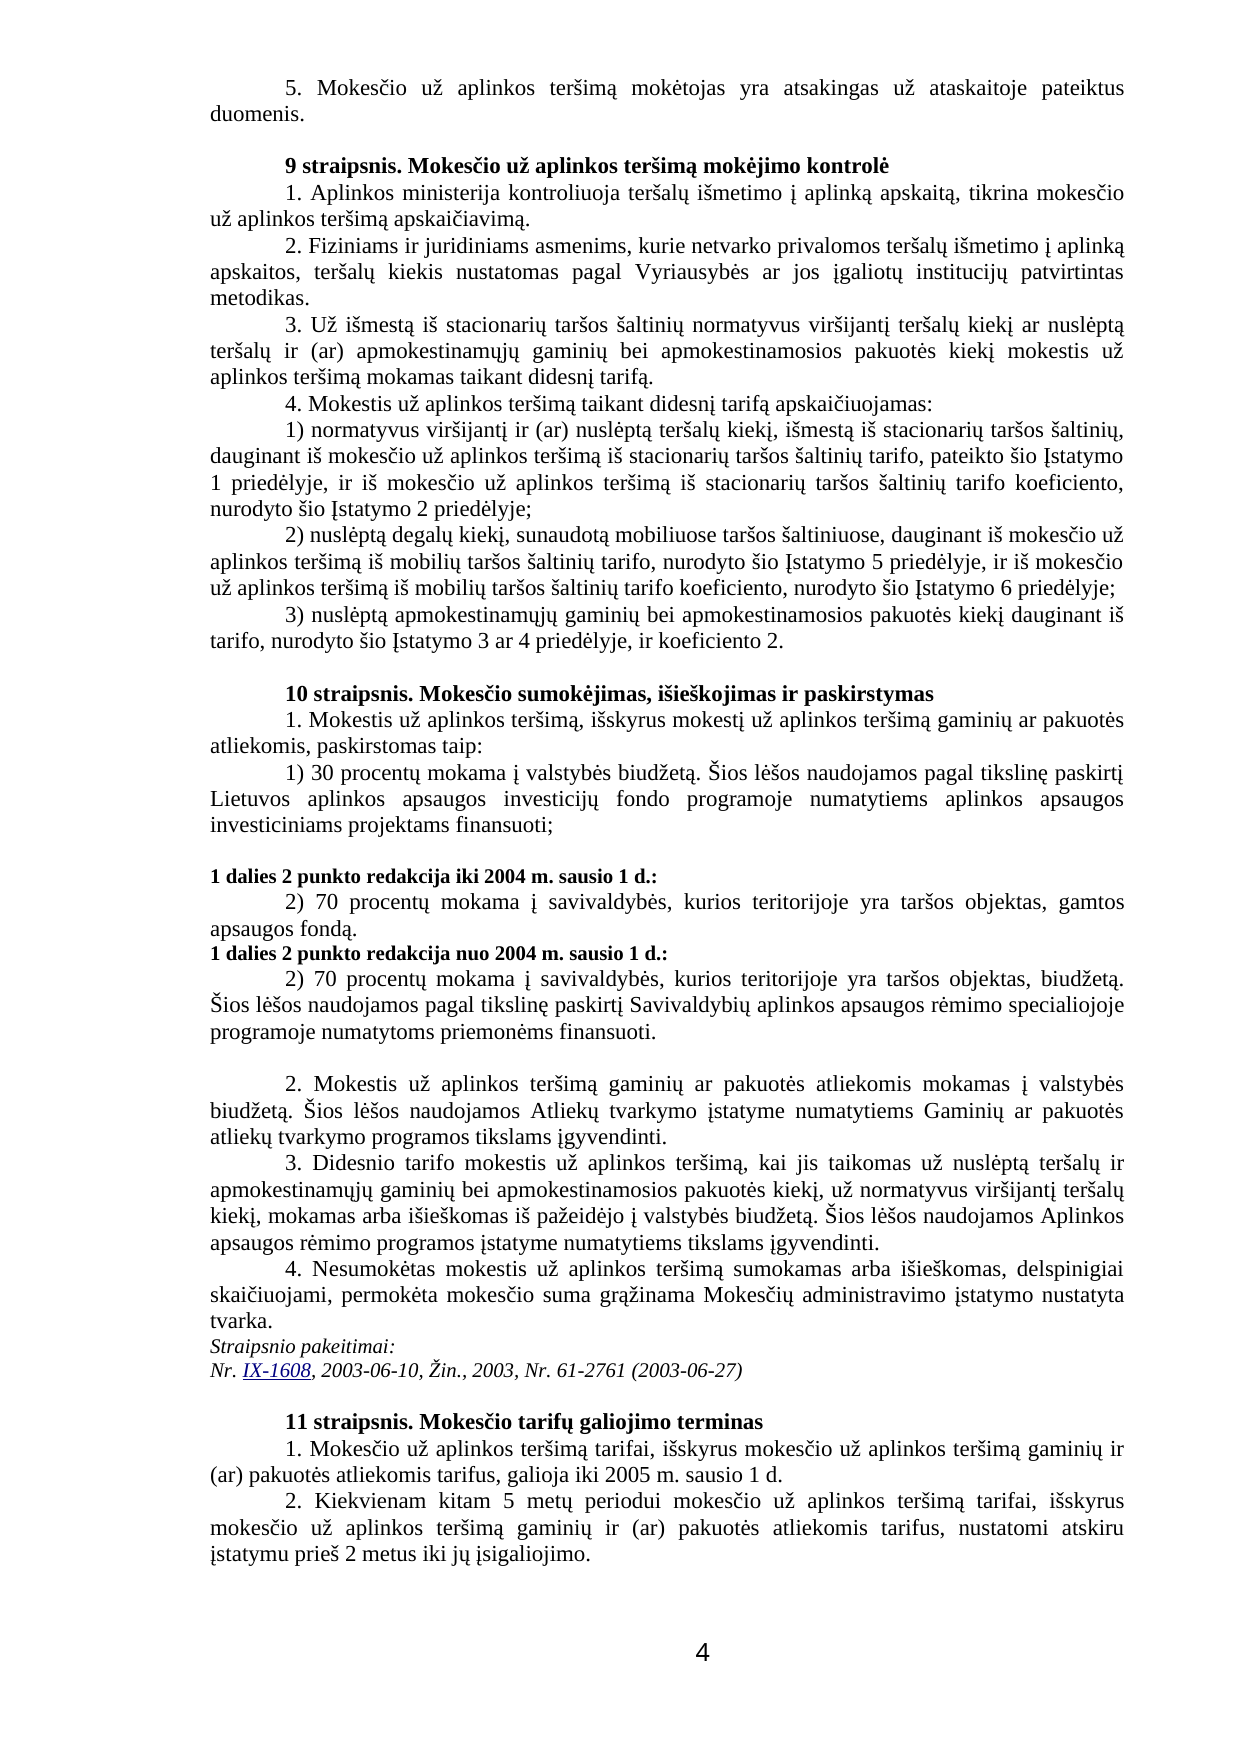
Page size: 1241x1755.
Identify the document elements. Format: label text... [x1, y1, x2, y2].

text 5. Mokesčio už aplinkos teršimą mokėtojas yra atsakingas už ataskaitoje pateiktus duomenis. [210, 73, 1126, 126]
text 1) normatyvus viršijantį ir (ar) nuslėptą teršalų kiekį, išmestą iš stacionarių taršos šaltinių, dauginant iš mokesčio už aplinkos teršimą iš stacionarių taršos šaltinių tarifo, pateikto šio Įstatymo 1 priedėlyje, ir iš mokesčio už aplinkos teršimą iš stacionarių taršos šaltinių tarifo koeficiento, nurodyto šio Įstatymo 2 priedėlyje; [210, 416, 1126, 522]
text 2) 70 procentų mokama į savivaldybės, kurios teritorijoje yra taršos objektas, gamtos apsaugos fondą. [210, 888, 1126, 941]
text 3. Už išmestą iš stacionarių taršos šaltinių normatyvus viršijantį teršalų kiekį ar nuslėptą teršalų ir (ar) apmokestinamųjų gaminių bei apmokestinamosios pakuotės kiekį mokestis už aplinkos teršimą mokamas taikant didesnį tarifą. [210, 311, 1126, 390]
text 2) nuslėptą degalų kiekį, sunaudotą mobiliuose taršos šaltiniuose, dauginant iš mokesčio už aplinkos teršimą iš mobilių taršos šaltinių tarifo, nurodyto šio Įstatymo 5 priedėlyje, ir iš mokesčio už aplinkos teršimą iš mobilių taršos šaltinių tarifo koeficiento, nurodyto šio Įstatymo 6 priedėlyje; [210, 522, 1126, 601]
text 1. Mokesčio už aplinkos teršimą tarifai, išskyrus mokesčio už aplinkos teršimą gaminių ir (ar) pakuotės atliekomis tarifus, galioja iki 2005 m. sausio 1 d. [210, 1435, 1126, 1487]
text 10 straipsnis. Mokesčio sumokėjimas, išieškojimas ir paskirstymas [210, 680, 1126, 706]
text Nr. IX-1608, 2003-06-10, Žin., 2003, Nr. 61-2761 (2003-06-27) [210, 1358, 1120, 1382]
text 2. Kiekvienam kitam 5 metų periodui mokesčio už aplinkos teršimą tarifai, išskyrus mokesčio už aplinkos teršimą gaminių ir (ar) pakuotės atliekomis tarifus, nustatomi atskiru įstatymu prieš 2 metus iki jų įsigaliojimo. [210, 1487, 1126, 1567]
text 1 dalies 2 punkto redakcija iki 2004 m. sausio 1 d.: [210, 864, 1126, 888]
text 11 straipsnis. Mokesčio tarifų galiojimo terminas [210, 1408, 1126, 1435]
text 1. Mokestis už aplinkos teršimą, išskyrus mokestį už aplinkos teršimą gaminių ar pakuotės atliekomis, paskirstomas taip: [210, 706, 1126, 759]
text 1 dalies 2 punkto redakcija nuo 2004 m. sausio 1 d.: [210, 941, 1126, 965]
text Straipsnio pakeitimai: [210, 1334, 1120, 1358]
text 2. Fiziniams ir juridiniams asmenims, kurie netvarko privalomos teršalų išmetimo į aplinką apskaitos, teršalų kiekis nustatomas pagal Vyriausybės ar jos įgaliotų institucijų patvirtintas metodikas. [210, 232, 1126, 311]
text 2. Mokestis už aplinkos teršimą gaminių ar pakuotės atliekomis mokamas į valstybės biudžetą. Šios lėšos naudojamos Atliekų tvarkymo įstatyme numatytiems Gaminių ar pakuotės atliekų tvarkymo programos tikslams įgyvendinti. [210, 1070, 1126, 1149]
text 2) 70 procentų mokama į savivaldybės, kurios teritorijoje yra taršos objektas, biudžetą. Šios lėšos naudojamos pagal tikslinę paskirtį Savivaldybių aplinkos apsaugos rėmimo specialiojoje programoje numatytoms priemonėms finansuoti. [210, 965, 1126, 1044]
text 4. Mokestis už aplinkos teršimą taikant didesnį tarifą apskaičiuojamas: [210, 390, 1126, 416]
text 9 straipsnis. Mokesčio už aplinkos teršimą mokėjimo kontrolė [210, 153, 1126, 179]
text 4. Nesumokėtas mokestis už aplinkos teršimą sumokamas arba išieškomas, delspinigiai skaičiuojami, permokėta mokesčio suma grąžinama Mokesčių administravimo įstatymo nustatyta tvarka. [210, 1255, 1126, 1334]
text 1. Aplinkos ministerija kontroliuoja teršalų išmetimo į aplinką apskaitą, tikrina mokesčio už aplinkos teršimą apskaičiavimą. [210, 179, 1126, 232]
text 1) 30 procentų mokama į valstybės biudžetą. Šios lėšos naudojamos pagal tikslinę paskirtį Lietuvos aplinkos apsaugos investicijų fondo programoje numatytiems aplinkos apsaugos investiciniams projektams finansuoti; [210, 759, 1126, 838]
text 3) nuslėptą apmokestinamųjų gaminių bei apmokestinamosios pakuotės kiekį dauginant iš tarifo, nurodyto šio Įstatymo 3 ar 4 priedėlyje, ir koeficiento 2. [210, 601, 1126, 653]
text 3. Didesnio tarifo mokestis už aplinkos teršimą, kai jis taikomas už nuslėptą teršalų ir apmokestinamųjų gaminių bei apmokestinamosios pakuotės kiekį, už normatyvus viršijantį teršalų kiekį, mokamas arba išieškomas iš pažeidėjo į valstybės biudžetą. Šios lėšos naudojamos Aplinkos apsaugos rėmimo programos įstatyme numatytiems tikslams įgyvendinti. [210, 1149, 1126, 1255]
